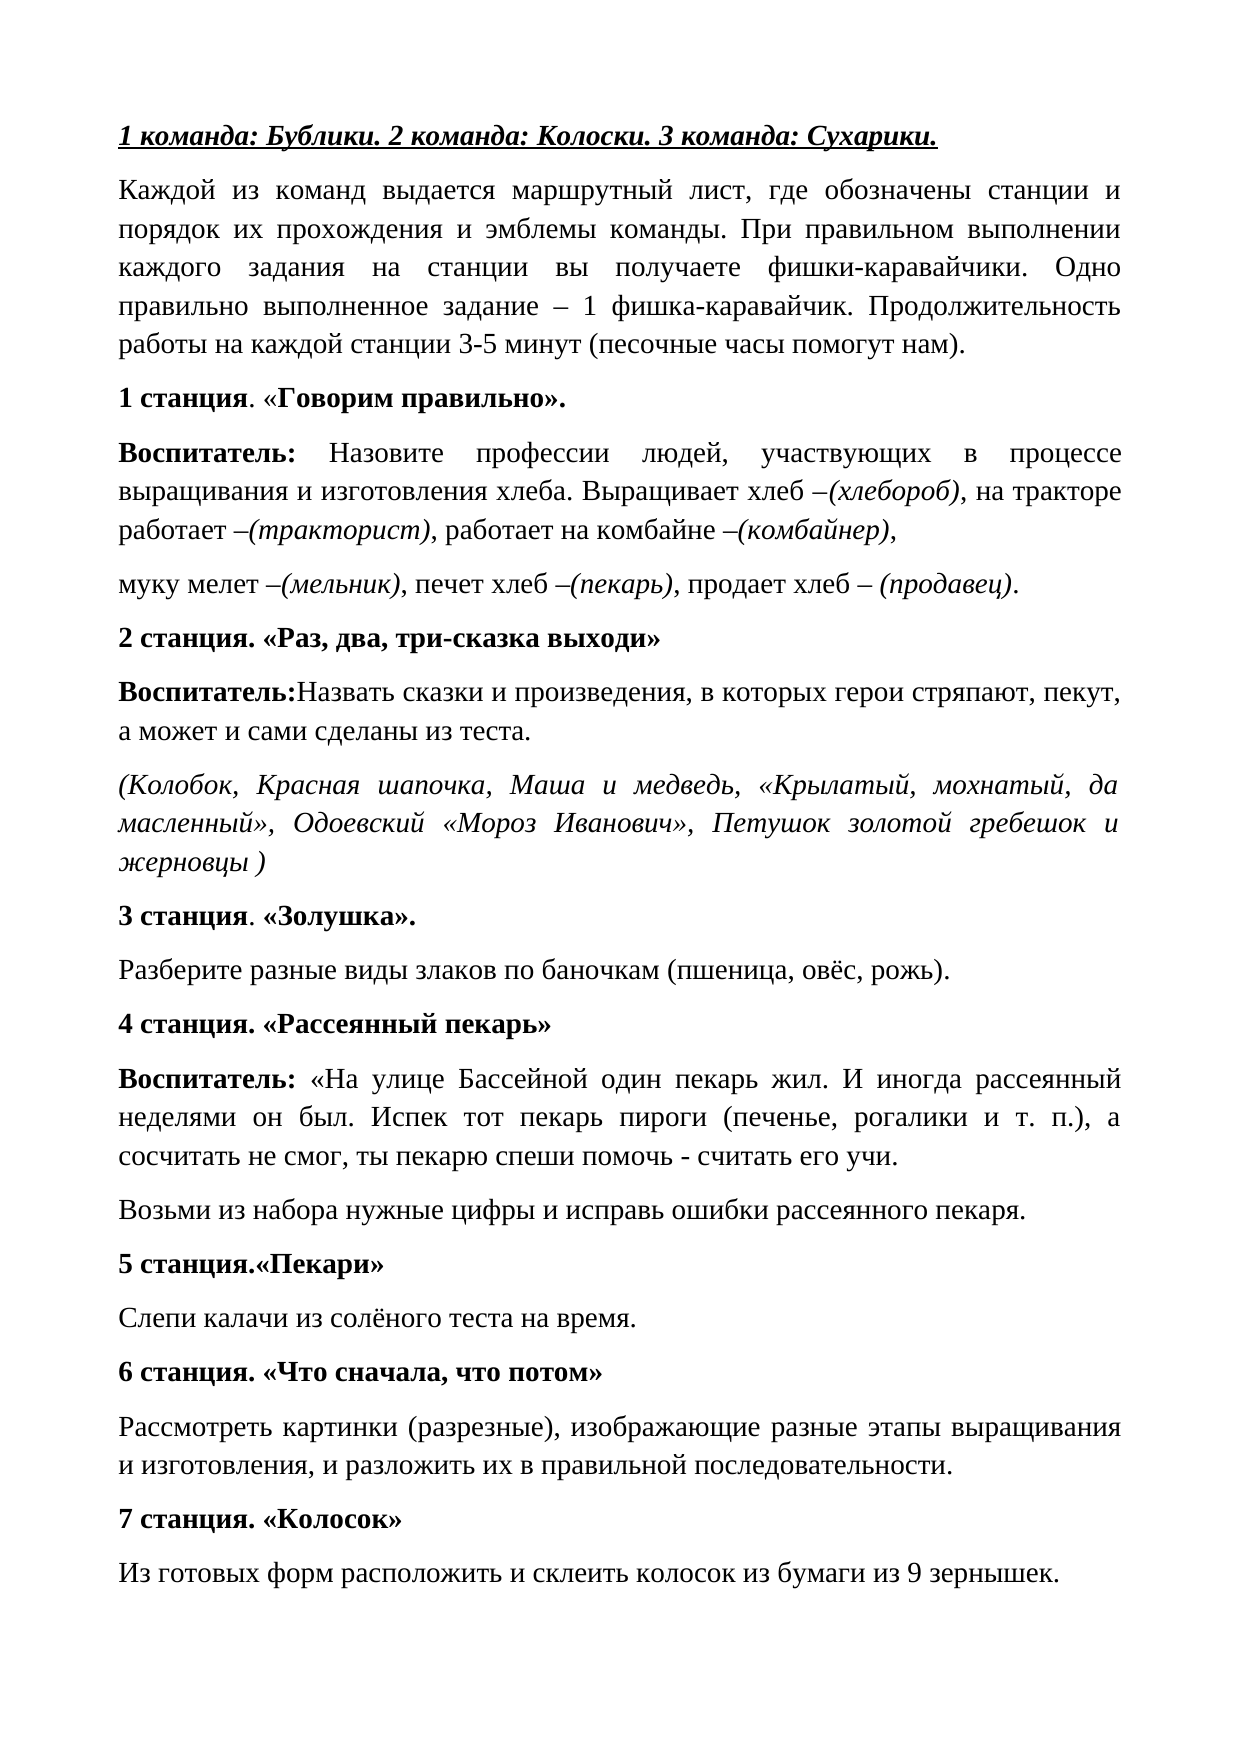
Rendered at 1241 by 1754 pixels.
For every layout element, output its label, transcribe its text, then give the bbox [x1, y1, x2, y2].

text 1 станция. «Говорим правильно». [118, 381, 1122, 414]
text 5 станция.«Пекари» [118, 1246, 1122, 1280]
text муку мелет –(мельник), печет хлеб –(пекарь), продает хлеб – (продавец). [118, 566, 1122, 599]
text Воспитатель:Назвать сказки и произведения, в которых герои стряпают, пекут, а может и сами сделаны из теста. [118, 674, 1122, 746]
text 7 станция. «Колосок» [118, 1501, 1122, 1535]
text 3 станция. «Золушка». [118, 898, 1122, 932]
text Воспитатель: «На улице Бассейной один пекарь жил. И иногда рассеянный неделями он был. Испек тот пекарь пироги (печенье, рогалики и т. п.), а сосчитать не смог, ты пекарю спеши помочь - считать его учи. [118, 1061, 1122, 1171]
text Каждой из команд выдается маршрутный лист, где обозначены станции и порядок их прохождения и эмблемы команды. При правильном выполнении каждого задания на станции вы получаете фишки-каравайчики. Одно правильно выполненное задание – 1 фишка-каравайчик. Продолжительность работы на каждой станции 3-5 минут (песочные часы помогут нам). [118, 172, 1122, 360]
text Слепи калачи из солёного теста на время. [118, 1300, 1122, 1334]
text 4 станция. «Рассеянный пекарь» [118, 1007, 1122, 1040]
text Воспитатель: Назовите профессии людей, участвующих в процессе выращивания и изготовления хлеба. Выращивает хлеб –(хлебороб), на тракторе работает –(тракторист), работает на комбайне –(комбайнер), [118, 435, 1122, 545]
text 1 команда: Бублики. 2 команда: Колоски. 3 команда: Сухарики. [118, 118, 1122, 152]
text (Колобок, Красная шапочка, Маша и медведь, «Крылатый, мохнатый, да масленный», Одоевский «Мороз Иванович», Петушок золотой гребешок и жерновцы ) [118, 767, 1122, 878]
text Разберите разные виды злаков по баночкам (пшеница, овёс, рожь). [118, 952, 1122, 986]
text Рассмотреть картинки (разрезные), изображающие разные этапы выращивания и изготовления, и разложить их в правильной последовательности. [118, 1409, 1122, 1481]
text Из готовых форм расположить и склеить колосок из бумаги из 9 зернышек. [118, 1556, 1122, 1589]
text 6 станция. «Что сначала, что потом» [118, 1354, 1122, 1388]
text Возьми из набора нужные цифры и исправь ошибки рассеянного пекаря. [118, 1192, 1122, 1226]
text 2 станция. «Раз, два, три-сказка выходи» [118, 620, 1122, 654]
